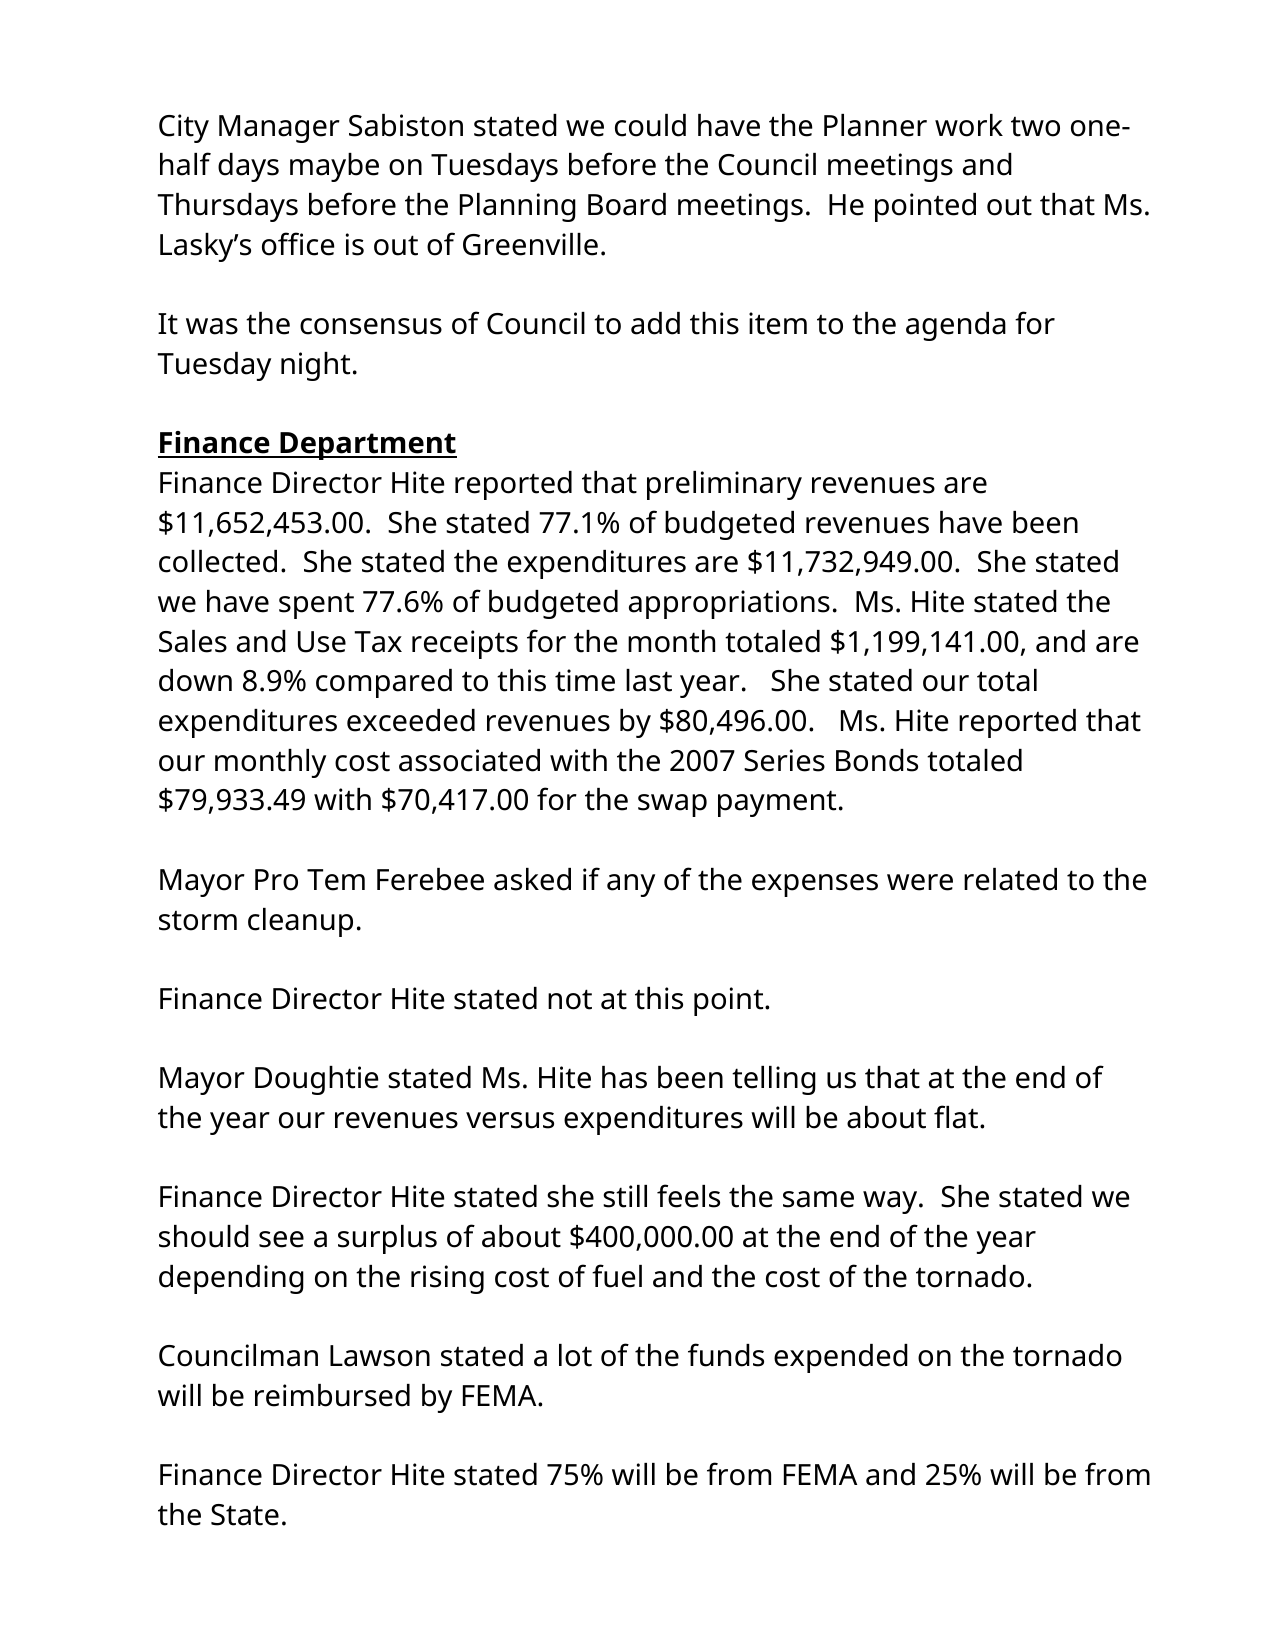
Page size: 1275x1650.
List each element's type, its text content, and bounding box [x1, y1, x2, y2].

text Finance Director Hite stated not at this point. [157, 978, 1155, 1018]
text It was the consensus of Council to add this item to the agenda for Tuesday night. [157, 303, 1155, 383]
text Finance Director Hite stated 75% will be from FEMA and 25% will be from the State. [157, 1454, 1155, 1534]
text Finance Director Hite stated she still feels the same way. She stated we should see a surplus of about $400,000.00 at the end of the year depending on the rising cost of fuel and the cost of the tornado. [157, 1177, 1155, 1296]
text Mayor Pro Tem Ferebee asked if any of the expenses were related to the storm cleanup. [157, 859, 1155, 938]
text Finance Department [157, 422, 1155, 462]
text Mayor Doughtie stated Ms. Hite has been telling us that at the end of the year our revenues versus expenditures will be about flat. [157, 1057, 1155, 1137]
text Councilman Lawson stated a lot of the funds expended on the tornado will be reimbursed by FEMA. [157, 1335, 1155, 1415]
text Finance Director Hite reported that preliminary revenues are $11,652,453.00. She stated 77.1% of budgeted revenues have been collected. She stated the expenditures are $11,732,949.00. She stated we have spent 77.6% of budgeted appropriations. Ms. Hite stated the Sales and Use Tax receipts for the month totaled $1,199,141.00, and are down 8.9% compared to this time last year. She stated our total expenditures exceeded revenues by $80,496.00. Ms. Hite reported that our monthly cost associated with the 2007 Series Bonds totaled $79,933.49 with $70,417.00 for the swap payment. [157, 462, 1155, 819]
text City Manager Sabiston stated we could have the Planner work two one-half days maybe on Tuesdays before the Council meetings and Thursdays before the Planning Board meetings. He pointed out that Ms. Lasky’s office is out of Greenville. [157, 105, 1155, 264]
